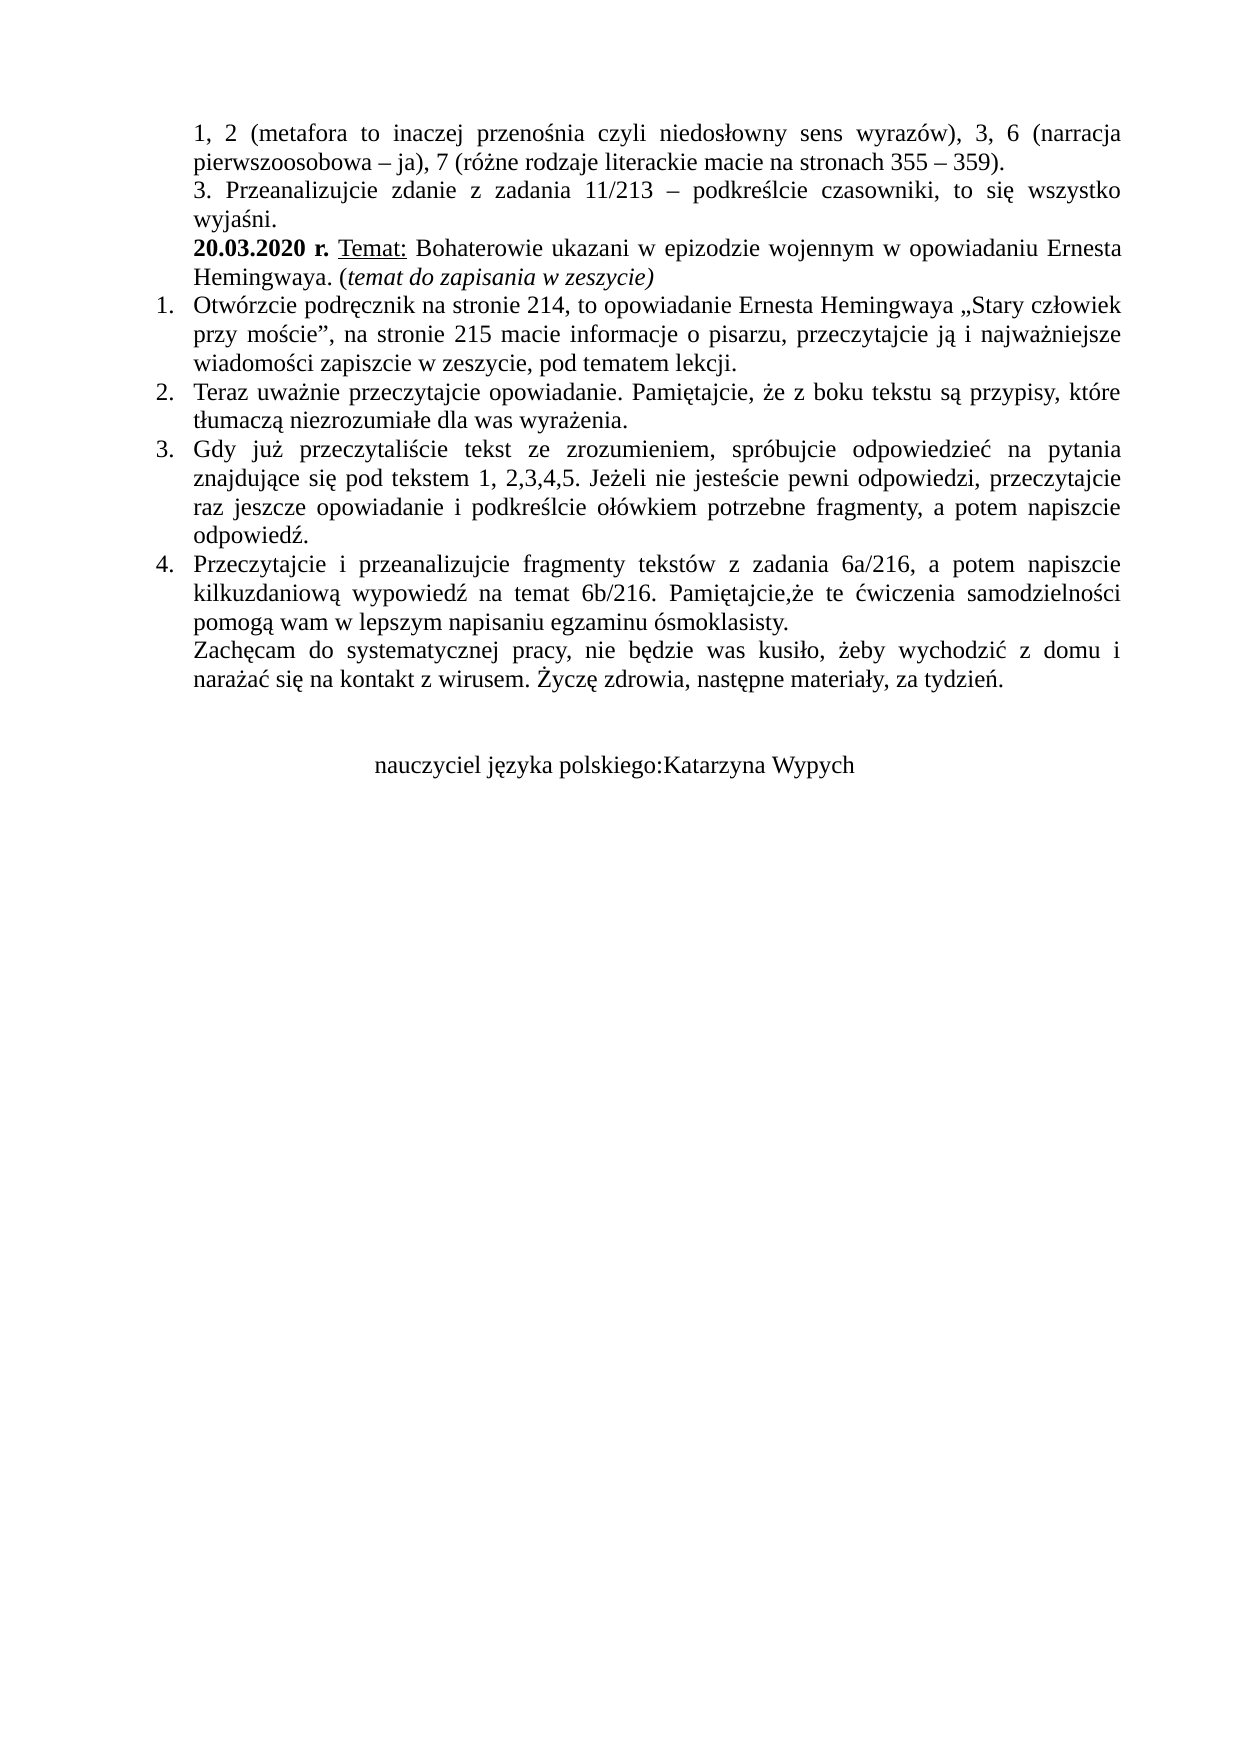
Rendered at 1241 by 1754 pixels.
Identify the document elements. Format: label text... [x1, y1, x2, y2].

list 3. Przeanalizujcie zdanie z zadania 11/213 – podkreślcie czasowniki, to się wszystko wyjaśni. [156, 176, 1122, 233]
list Zachęcam do systematycznej pracy, nie będzie was kusiło, żeby wychodzić z domu i narażać się na kontakt z wirusem. Życzę zdrowia, następne materiały, za tydzień. [156, 636, 1122, 693]
list Teraz uważnie przeczytajcie opowiadanie. Pamiętajcie, że z boku tekstu są przypisy, które tłumaczą niezrozumiałe dla was wyrażenia. [156, 377, 1122, 434]
list Przeczytajcie i przeanalizujcie fragmenty tekstów z zadania 6a/216, a potem napiszcie kilkuzdaniową wypowiedź na temat 6b/216. Pamiętajcie,że te ćwiczenia samodzielności pomogą wam w lepszym napisaniu egzaminu ósmoklasisty. [156, 549, 1122, 636]
list Otwórzcie podręcznik na stronie 214, to opowiadanie Ernesta Hemingwaya „Stary człowiek przy moście”, na stronie 215 macie informacje o pisarzu, przeczytajcie ją i najważniejsze wiadomości zapiszcie w zeszycie, pod tematem lekcji. [156, 291, 1122, 377]
list 1, 2 (metafora to inaczej przenośnia czyli niedosłowny sens wyrazów), 3, 6 (narracja pierwszoosobowa – ja), 7 (różne rodzaje literackie macie na stronach 355 – 359). [156, 118, 1122, 176]
list Gdy już przeczytaliście tekst ze zrozumieniem, spróbujcie odpowiedzieć na pytania znajdujące się pod tekstem 1, 2,3,4,5. Jeżeli nie jesteście pewni odpowiedzi, przeczytajcie raz jeszcze opowiadanie i podkreślcie ołówkiem potrzebne fragmenty, a potem napiszcie odpowiedź. [156, 434, 1122, 549]
list 20.03.2020 r. Temat: Bohaterowie ukazani w epizodzie wojennym w opowiadaniu Ernesta Hemingwaya. (temat do zapisania w zeszycie) [156, 233, 1122, 291]
text nauczyciel języka polskiego:Katarzyna Wypych [118, 751, 1122, 779]
